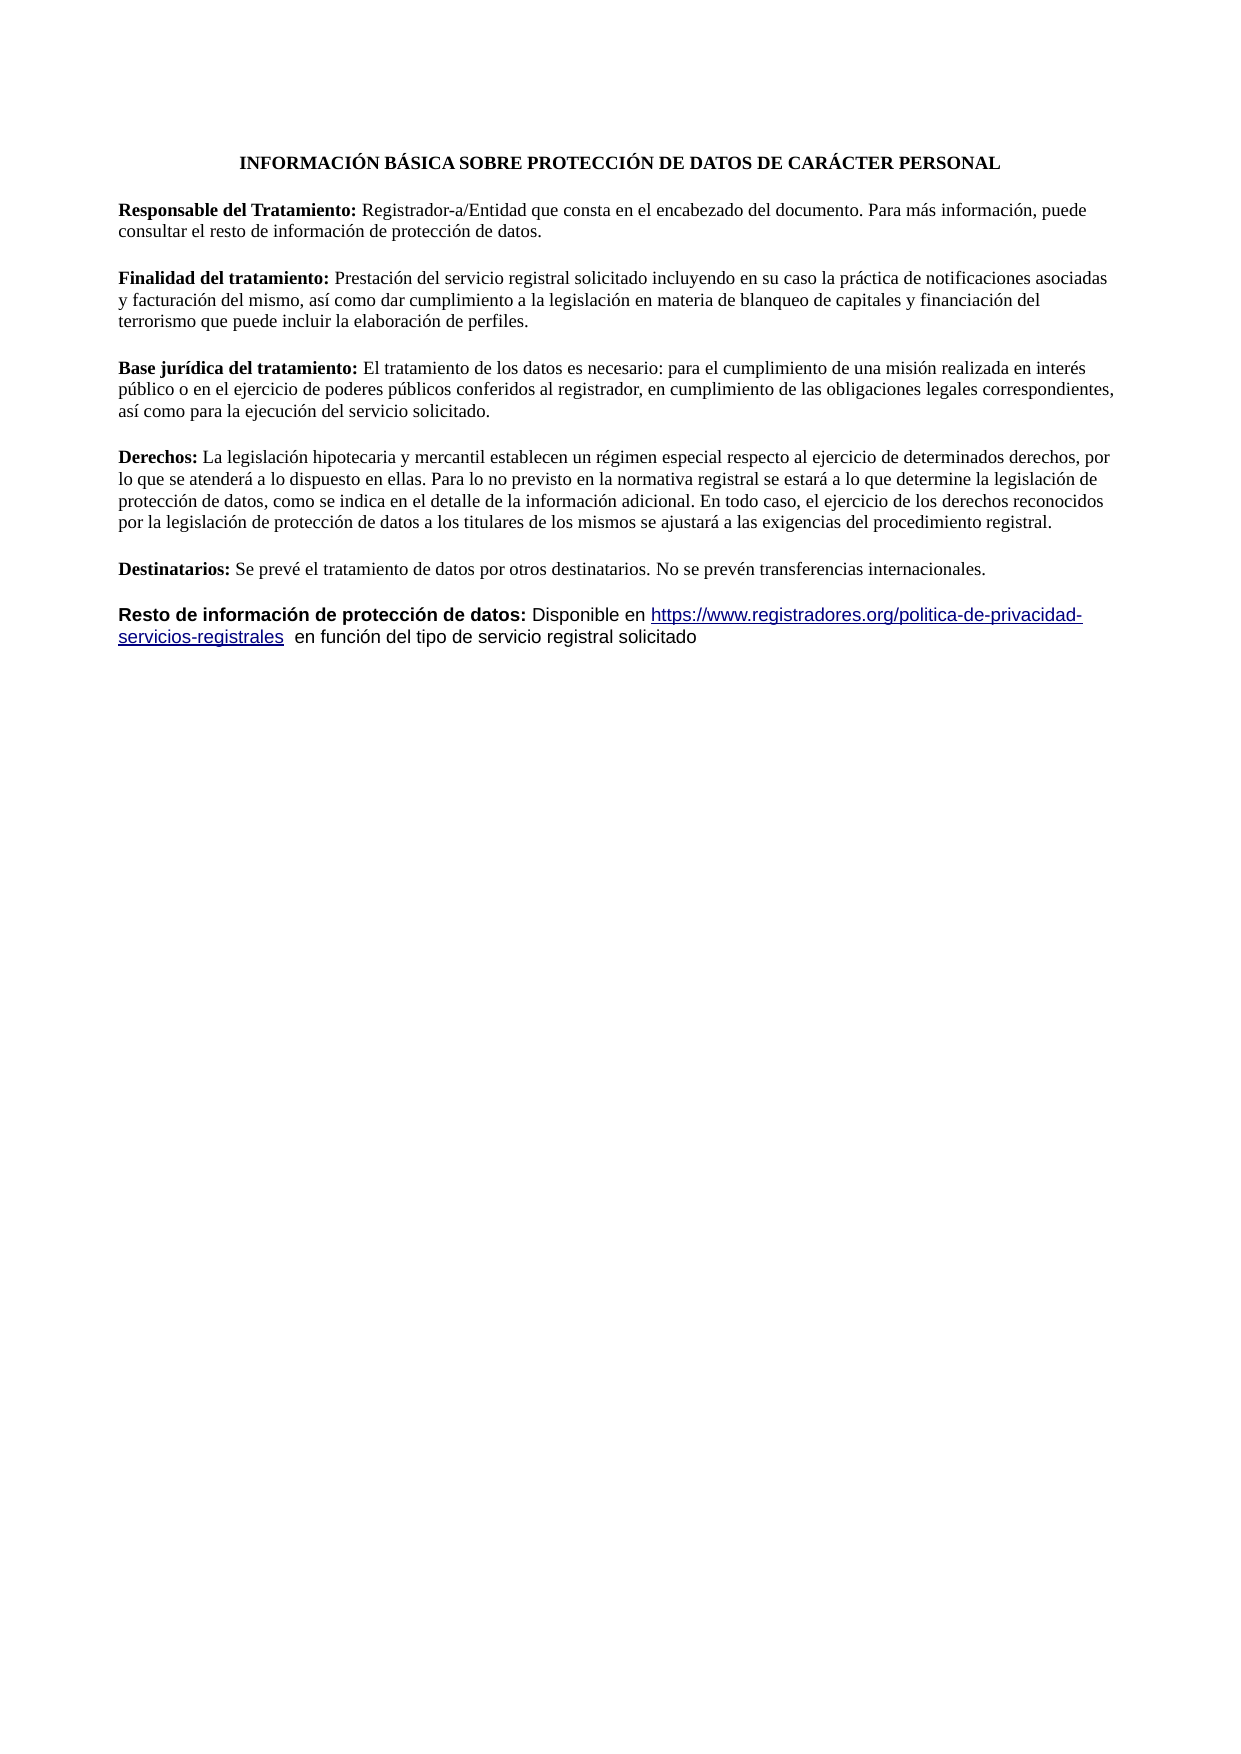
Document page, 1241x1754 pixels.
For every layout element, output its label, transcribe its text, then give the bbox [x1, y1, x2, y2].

text Resto de información de protección de datos: Disponible en https://www.registradores.org/politica-de-privacidad-servicios-registrales en función del tipo de servicio registral solicitado [118, 604, 1122, 647]
text INFORMACIÓN BÁSICA SOBRE PROTECCIÓN DE DATOS DE CARÁCTER PERSONAL [118, 152, 1122, 174]
text Finalidad del tratamiento: Prestación del servicio registral solicitado incluyendo en su caso la práctica de notificaciones asociadas y facturación del mismo, así como dar cumplimiento a la legislación en materia de blanqueo de capitales y financiación del terrorismo que puede incluir la elaboración de perfiles. [118, 267, 1122, 332]
text Derechos: La legislación hipotecaria y mercantil establecen un régimen especial respecto al ejercicio de determinados derechos, por lo que se atenderá a lo dispuesto en ellas. Para lo no previsto en la normativa registral se estará a lo que determine la legislación de protección de datos, como se indica en el detalle de la información adicional. En todo caso, el ejercicio de los derechos reconocidos por la legislación de protección de datos a los titulares de los mismos se ajustará a las exigencias del procedimiento registral. [118, 446, 1122, 533]
text Destinatarios: Se prevé el tratamiento de datos por otros destinatarios. No se prevén transferencias internacionales. [118, 558, 1122, 579]
text Base jurídica del tratamiento: El tratamiento de los datos es necesario: para el cumplimiento de una misión realizada en interés público o en el ejercicio de poderes públicos conferidos al registrador, en cumplimiento de las obligaciones legales correspondientes, así como para la ejecución del servicio solicitado. [118, 357, 1122, 421]
text Responsable del Tratamiento: Registrador-a/Entidad que consta en el encabezado del documento. Para más información, puede consultar el resto de información de protección de datos. [118, 199, 1122, 242]
